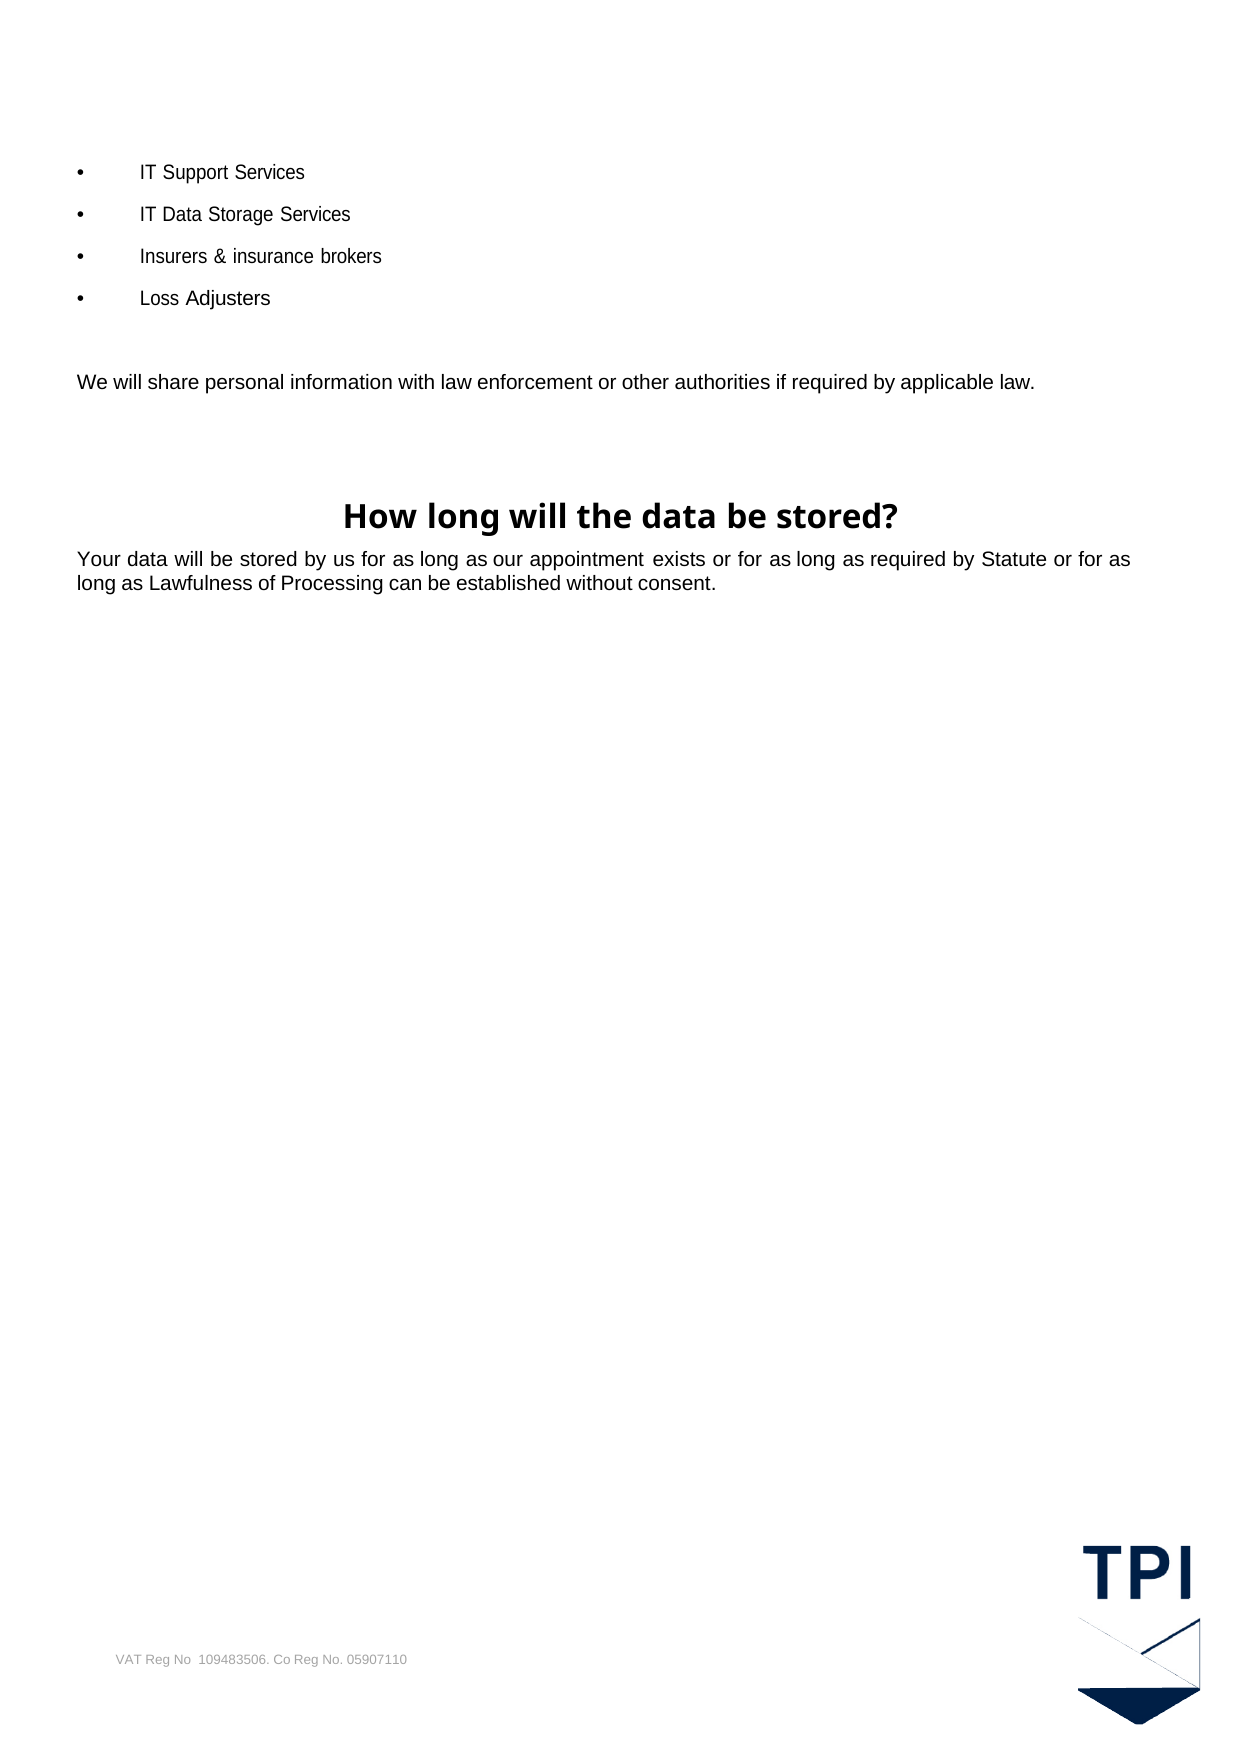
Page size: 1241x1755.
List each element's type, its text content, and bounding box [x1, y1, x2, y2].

list Loss Adjusters [77, 286, 1176, 310]
text We will share personal information with law enforcement or other authorities if required by applicable law. [77, 370, 1176, 394]
list IT Support Services [77, 161, 1176, 184]
list IT Data Storage Services [77, 202, 1176, 226]
list Insurers & insurance brokers [77, 244, 1176, 268]
subtitle How long will the data be stored? [64, 493, 1176, 539]
text Your data will be stored by us for as long as our appointment exists or for as long as required by Statute or for as long as Lawfulness of Processing can be established without consent. [77, 547, 1145, 595]
